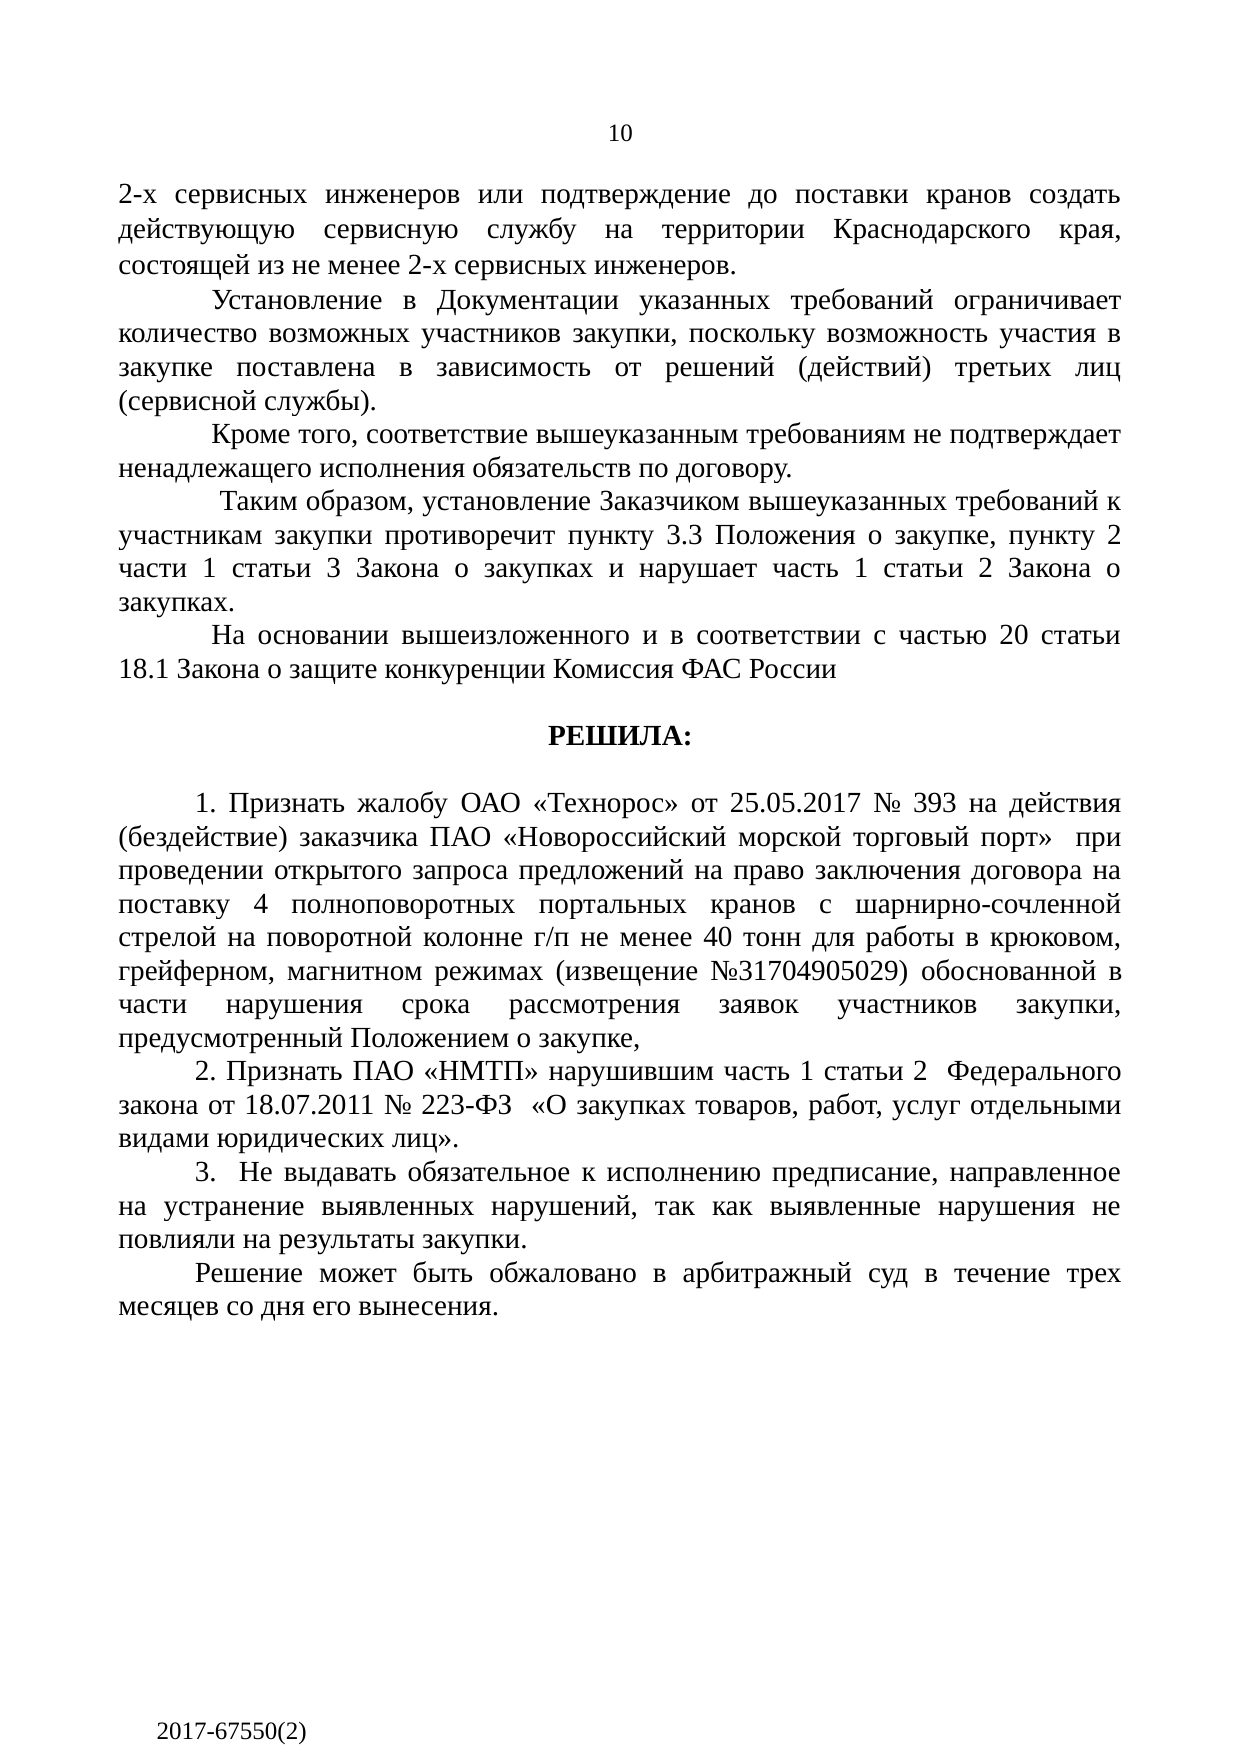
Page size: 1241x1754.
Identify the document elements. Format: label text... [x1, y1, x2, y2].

text На основании вышеизложенного и в соответствии с частью 20 статьи 18.1 Закона о защите конкуренции Комиссия ФАС России [118, 617, 1122, 684]
text Кроме того, соответствие вышеуказанным требованиям не подтверждает ненадлежащего исполнения обязательств по договору. [118, 416, 1122, 483]
text Решение может быть обжаловано в арбитражный суд в течение трех месяцев со дня его вынесения. [118, 1255, 1122, 1322]
text Таким образом, установление Заказчиком вышеуказанных требований к участникам закупки противоречит пункту 3.3 Положения о закупке, пункту 2 части 1 статьи 3 Закона о закупках и нарушает часть 1 статьи 2 Закона о закупках. [118, 483, 1122, 617]
text Установление в Документации указанных требований ограничивает количество возможных участников закупки, поскольку возможность участия в закупке поставлена в зависимость от решений (действий) третьих лиц (сервисной службы). [118, 282, 1122, 416]
text 3. Не выдавать обязательное к исполнению предписание, направленное на устранение выявленных нарушений, так как выявленные нарушения не повлияли на результаты закупки. [118, 1154, 1122, 1255]
text 2-х сервисных инженеров или подтверждение до поставки кранов создать действующую сервисную службу на территории Краснодарского края, состоящей из не менее 2-х сервисных инженеров. [118, 176, 1122, 280]
text РЕШИЛА: [118, 718, 1122, 752]
text 2. Признать ПАО «НМТП» нарушившим часть 1 статьи 2 Федерального закона от 18.07.2011 № 223-ФЗ «О закупках товаров, работ, услуг отдельными видами юридических лиц». [118, 1053, 1122, 1154]
text 1. Признать жалобу ОАО «Технорос» от 25.05.2017 № 393 на действия (бездействие) заказчика ПАО «Новороссийский морской торговый порт» при проведении открытого запроса предложений на право заключения договора на поставку 4 полноповоротных портальных кранов с шарнирно-сочленной стрелой на поворотной колонне г/п не менее 40 тонн для работы в крюковом, грейферном, магнитном режимах (извещение №31704905029) обоснованной в части нарушения срока рассмотрения заявок участников закупки, предусмотренный Положением о закупке, [118, 785, 1122, 1053]
